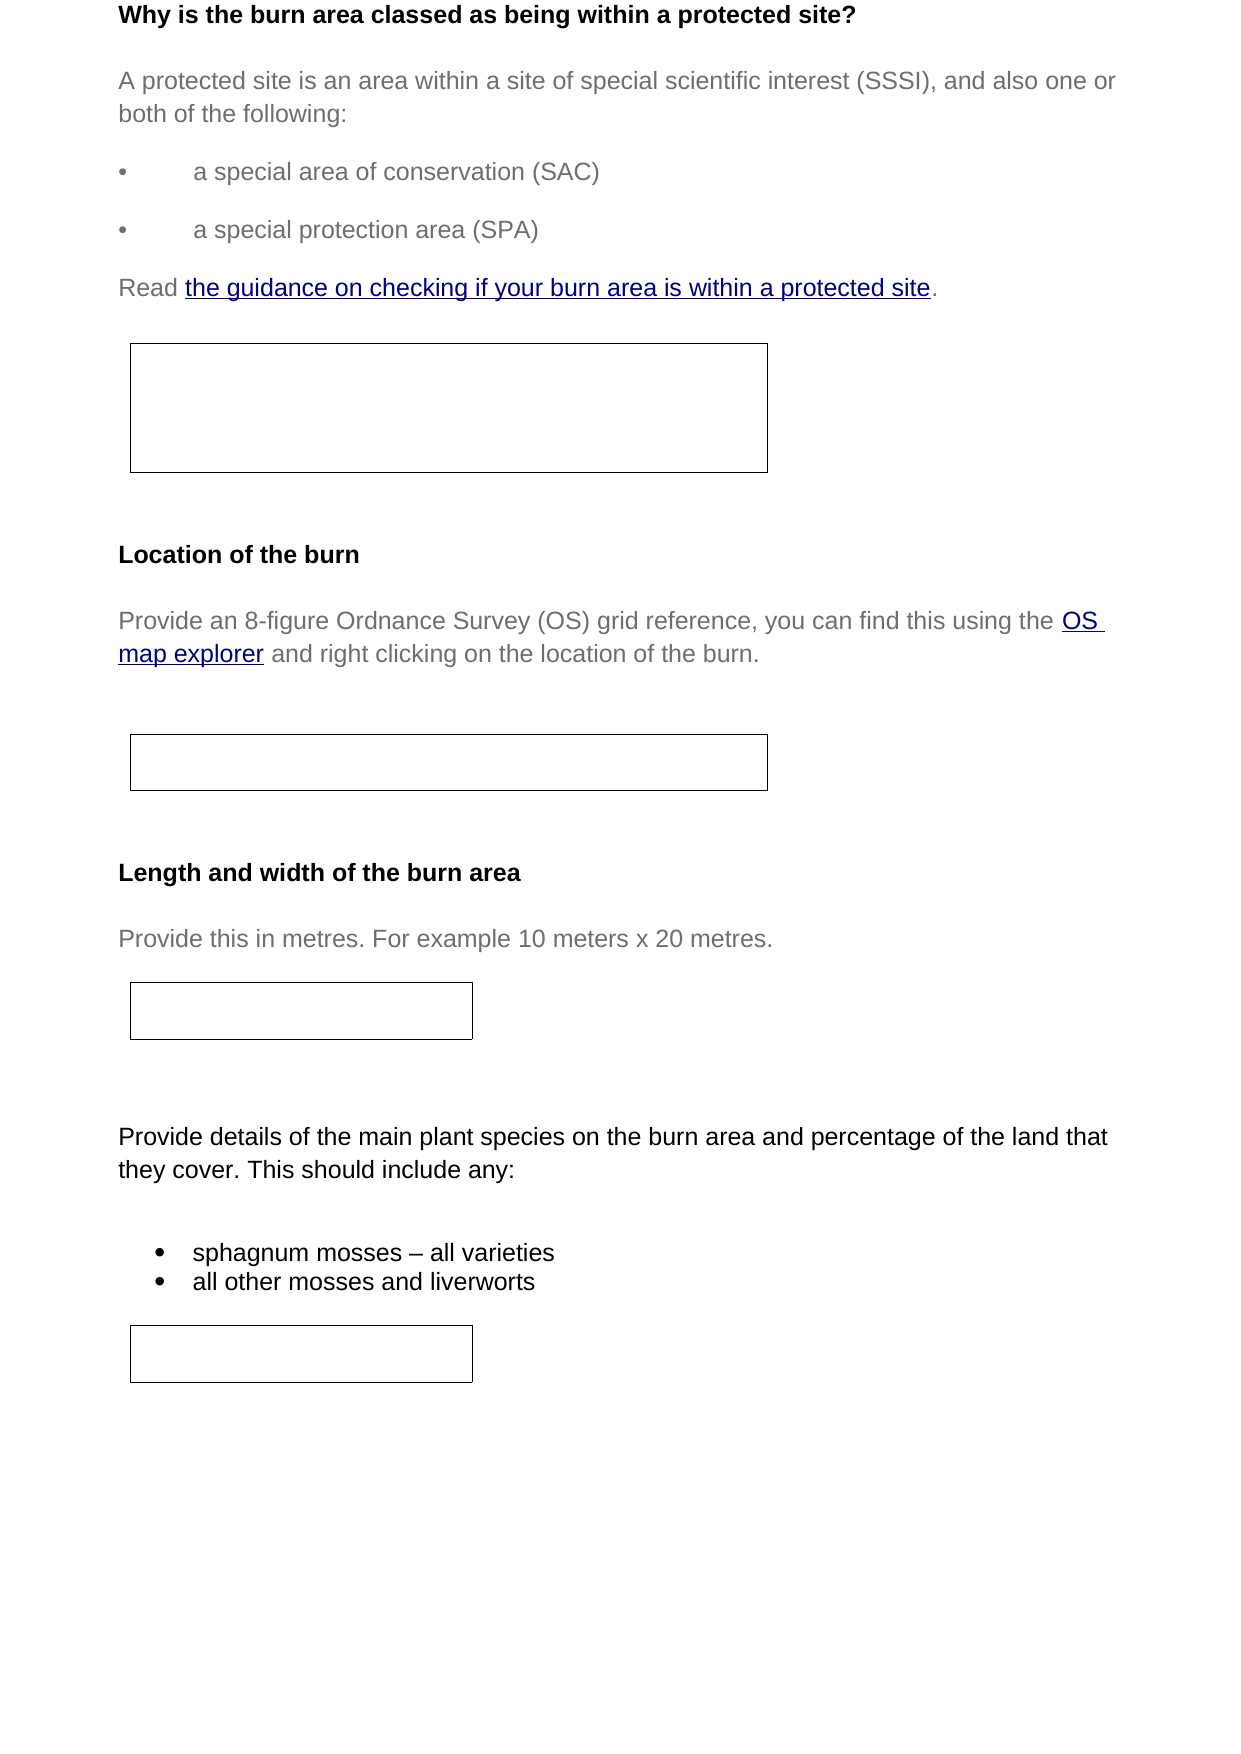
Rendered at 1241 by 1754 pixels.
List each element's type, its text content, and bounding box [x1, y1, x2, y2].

text A protected site is an area within a site of special scientific interest (SSSI), and also one or both of the following: [118, 33, 1122, 128]
text Read the guidance on checking if your burn area is within a protected site. [118, 273, 1122, 302]
list all other mosses and liverworts [155, 1267, 1122, 1296]
text Provide this in metres. For example 10 meters x 20 metres. [118, 891, 1122, 953]
list sphagnum mosses – all varieties [155, 1238, 1122, 1267]
text • a special area of conservation (SAC) [118, 157, 1122, 186]
subtitle Location of the burn [118, 540, 1122, 601]
text • a special protection area (SPA) [118, 215, 1122, 244]
subtitle Length and width of the burn area [118, 858, 1122, 887]
text Provide an 8-figure Ordnance Survey (OS) grid reference, you can find this using the OS map explorer and right clicking on the location of the burn. [118, 606, 1122, 667]
subtitle Why is the burn area classed as being within a protected site? [118, 0, 1122, 29]
text Provide details of the main plant species on the burn area and percentage of the land that they cover. This should include any: [118, 1122, 1122, 1184]
